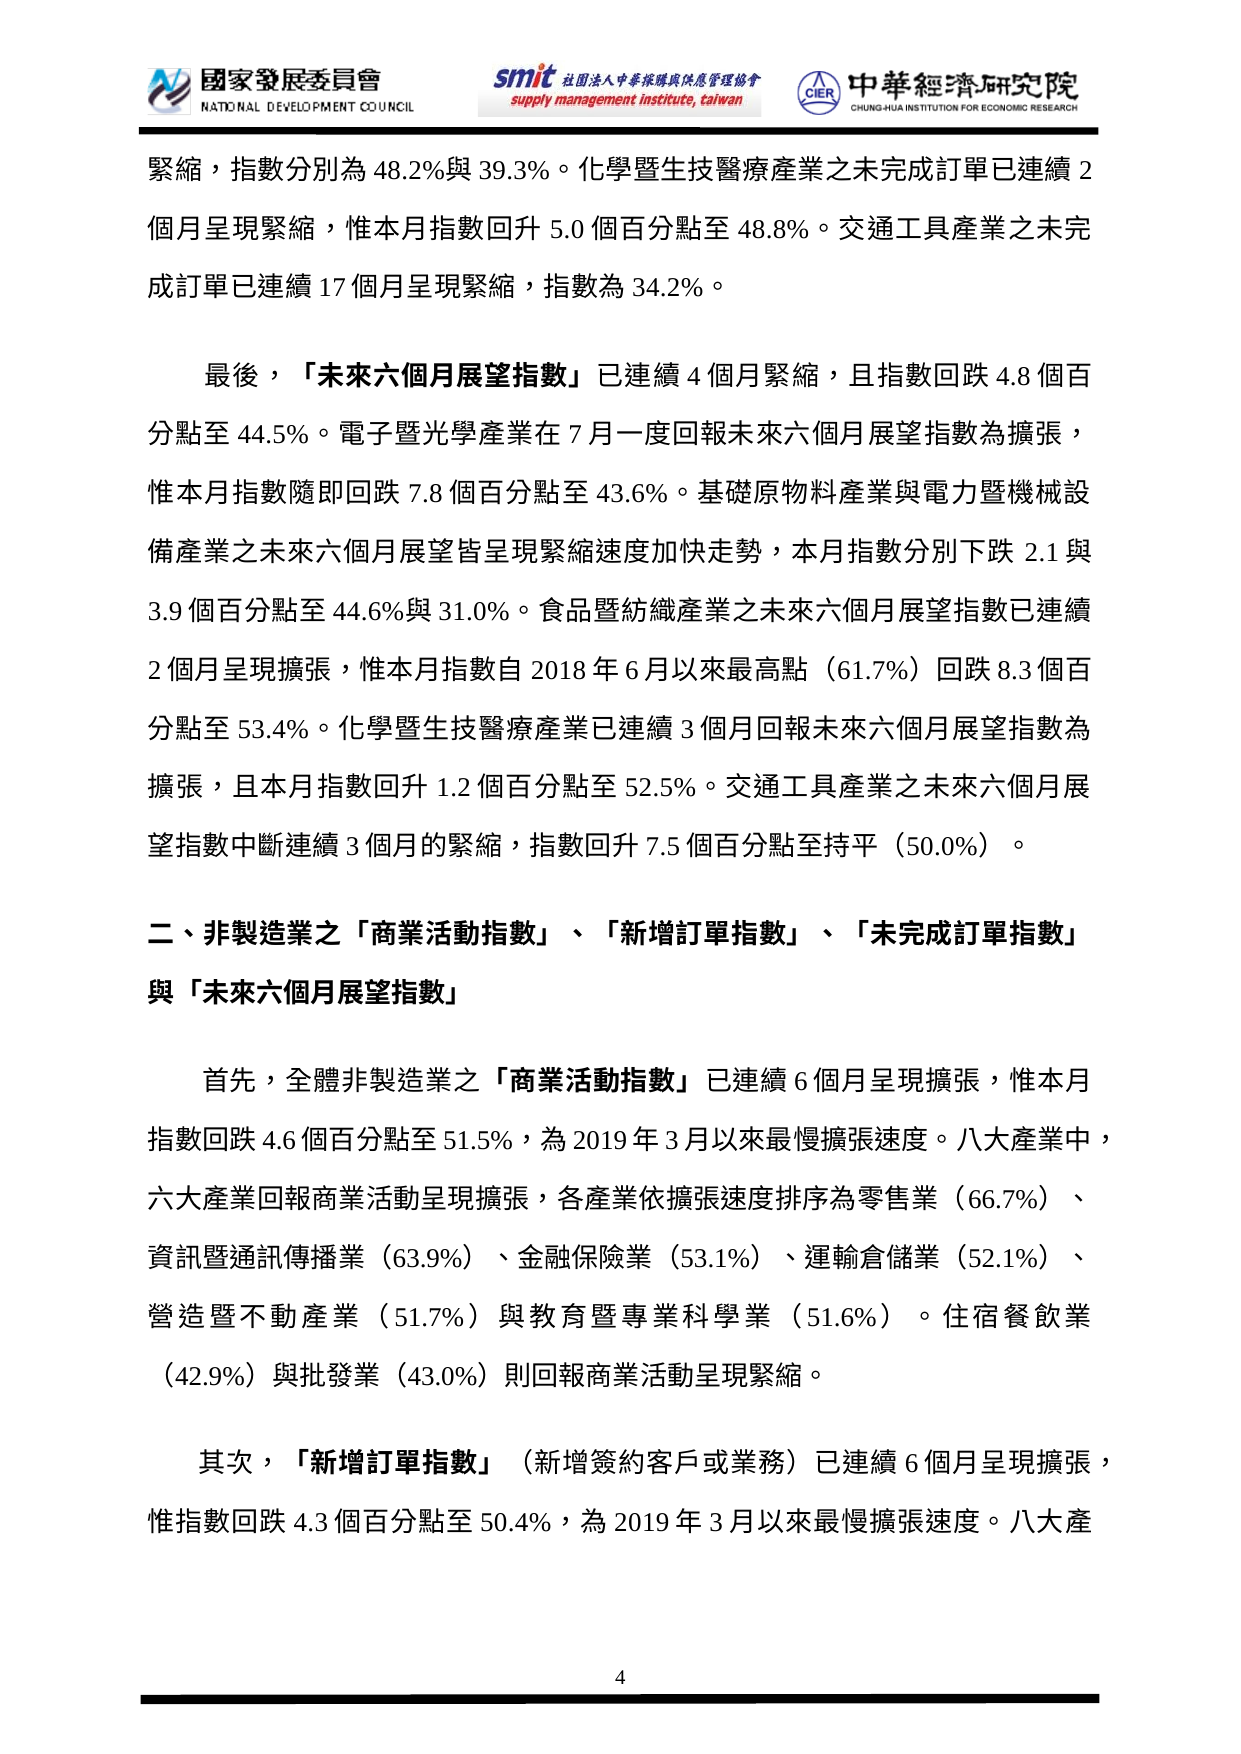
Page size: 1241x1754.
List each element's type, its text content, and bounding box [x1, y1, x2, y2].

text 緊縮，指數分別為48.2%與39.3%。化學暨生技醫療產業之未完成訂單已連續2個月呈現緊縮，惟本月指數回升5.0個百分點至48.8%。交通工具產業之未完成訂單已連續17個月呈現緊縮，指數為34.2%。 [148, 148, 1092, 305]
text 其次，「新增訂單指數」（新增簽約客戶或業務）已連續6個月呈現擴張，惟指數回跌4.3個百分點至50.4%，為2019年3月以來最慢擴張速度。八大產業中，三大產業回報新增訂單呈現擴張，各產業依擴張速度排序為資訊暨通訊傳播業（69.4%）、金融保險業（58.2%）與運輸倉儲業（56.3%）。僅住宿餐飲業（42.9%）與批發業（47.6%）回報新增訂單呈現緊縮。營造暨不動產業、教育暨專業科學業與零售業則回報新增訂單為持平（50.0%）。 [148, 1441, 1092, 1539]
picture [783, 55, 1092, 132]
picture [147, 57, 436, 131]
list 首先，全體非製造業之「商業活動指數」已連續6個月呈現擴張，惟本月指數回跌4.6個百分點至51.5%，為2019年3月以來最慢擴張速度。八大產業中，六大產業回報商業活動呈現擴張，各產業依擴張速度排序為零售業（66.7%）、資訊暨通訊傳播業（63.9%）、金融保險業（53.1%）、運輸倉儲業（52.1%）、營造暨不動產業（51.7%）與教育暨專業科學業（51.6%）。住宿餐飲業（42.9%）與批發業（43.0%）則回報商業活動呈現緊縮。 [148, 1059, 1092, 1393]
text 最後，「未來六個月展望指數」已連續4個月緊縮，且指數回跌4.8個百分點至44.5%。電子暨光學產業在7月一度回報未來六個月展望指數為擴張，惟本月指數隨即回跌7.8個百分點至43.6%。基礎原物料產業與電力暨機械設備產業之未來六個月展望皆呈現緊縮速度加快走勢，本月指數分別下跌2.1與3.9個百分點至44.6%與31.0%。食品暨紡織產業之未來六個月展望指數已連續2個月呈現擴張，惟本月指數自2018年6月以來最高點（61.7%）回跌8.3個百分點至53.4%。化學暨生技醫療產業已連續3個月回報未來六個月展望指數為擴張，且本月指數回升1.2個百分點至52.5%。交通工具產業之未來六個月展望指數中斷連續3個月的緊縮，指數回升7.5個百分點至持平（50.0%）。 [148, 353, 1092, 863]
picture [477, 60, 762, 117]
text 二、非製造業之「商業活動指數」、「新增訂單指數」、「未完成訂單指數」與「未來六個月展望指數」 [148, 912, 1092, 1010]
